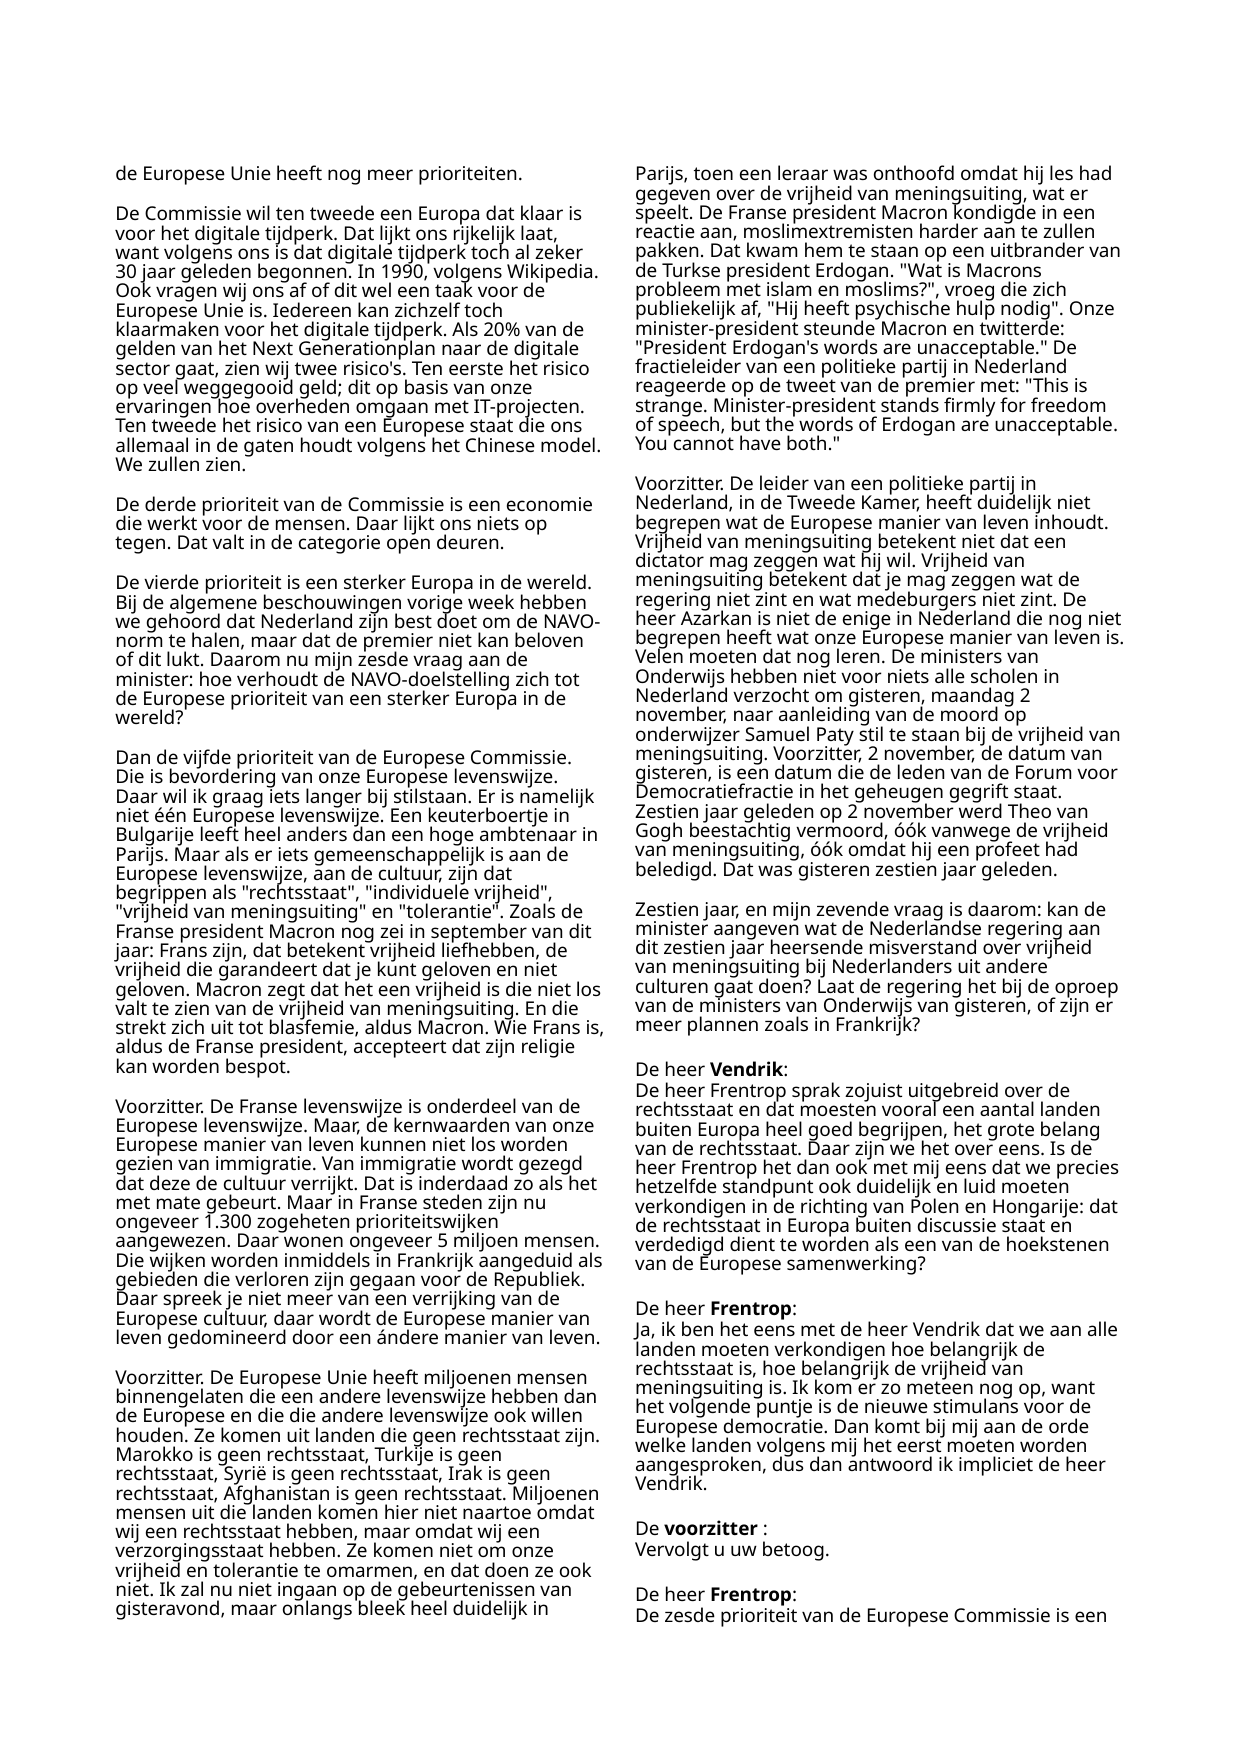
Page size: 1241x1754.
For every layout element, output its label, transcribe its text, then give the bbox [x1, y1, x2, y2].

text De derde prioriteit van de Commissie is een economie die werkt voor de mensen. Daar lijkt ons niets op tegen. Dat valt in de categorie open deuren. [115, 496, 605, 554]
text Parijs, toen een leraar was onthoofd omdat hij les had gegeven over de vrijheid van meningsuiting, wat er speelt. De Franse president Macron kondigde in een reactie aan, moslimextremisten harder aan te zullen pakken. Dat kwam hem te staan op een uitbrander van de Turkse president Erdogan. "Wat is Macrons probleem met islam en moslims?", vroeg die zich publiekelijk af, "Hij heeft psychische hulp nodig". Onze minister-president steunde Macron en twitterde: "President Erdogan's words are unacceptable." De fractieleider van een politieke partij in Nederland reageerde op de tweet van de premier met: "This is strange. Minister-president stands firmly for freedom of speech, but the words of Erdogan are unacceptable. You cannot have both." [635, 165, 1125, 454]
text De Commissie wil ten tweede een Europa dat klaar is voor het digitale tijdperk. Dat lijkt ons rijkelijk laat, want volgens ons is dat digitale tijdperk toch al zeker 30 jaar geleden begonnen. In 1990, volgens Wikipedia. Ook vragen wij ons af of dit wel een taak voor de Europese Unie is. Iedereen kan zichzelf toch klaarmaken voor het digitale tijdperk. Als 20% van de gelden van het Next Generationplan naar de digitale sector gaat, zien wij twee risico's. Ten eerste het risico op veel weggegooid geld; dit op basis van onze ervaringen hoe overheden omgaan met IT-projecten. Ten tweede het risico van een Europese staat die ons allemaal in de gaten houdt volgens het Chinese model. We zullen zien. [115, 205, 605, 475]
text De heer Frentrop: [635, 1581, 1125, 1607]
text de Europese Unie heeft nog meer prioriteiten. [115, 165, 605, 184]
text Voorzitter. De Europese Unie heeft miljoenen mensen binnengelaten die een andere levenswijze hebben dan de Europese en die die andere levenswijze ook willen houden. Ze komen uit landen die geen rechtsstaat zijn. Marokko is geen rechtsstaat, Turkije is geen rechtsstaat, Syrië is geen rechtsstaat, Irak is geen rechtsstaat, Afghanistan is geen rechtsstaat. Miljoenen mensen uit die landen komen hier niet naartoe omdat wij een rechtsstaat hebben, maar omdat wij een verzorgingsstaat hebben. Ze komen niet om onze vrijheid en tolerantie te omarmen, en dat doen ze ook niet. Ik zal nu niet ingaan op de gebeurtenissen van gisteravond, maar onlangs bleek heel duidelijk in [115, 1369, 605, 1619]
text Voorzitter. De leider van een politieke partij in Nederland, in de Tweede Kamer, heeft duidelijk niet begrepen wat de Europese manier van leven inhoudt. Vrijheid van meningsuiting betekent niet dat een dictator mag zeggen wat hij wil. Vrijheid van meningsuiting betekent dat je mag zeggen wat de regering niet zint en wat medeburgers niet zint. De heer Azarkan is niet de enige in Nederland die nog niet begrepen heeft wat onze Europese manier van leven is. Velen moeten dat nog leren. De ministers van Onderwijs hebben niet voor niets alle scholen in Nederland verzocht om gisteren, maandag 2 november, naar aanleiding van de moord op onderwijzer Samuel Paty stil te staan bij de vrijheid van meningsuiting. Voorzitter, 2 november, de datum van gisteren, is een datum die de leden van de Forum voor Democratiefractie in het geheugen gegrift staat. Zestien jaar geleden op 2 november werd Theo van Gogh beestachtig vermoord, óók vanwege de vrijheid van meningsuiting, óók omdat hij een profeet had beledigd. Dat was gisteren zestien jaar geleden. [635, 475, 1125, 880]
text De voorzitter : [635, 1516, 1125, 1541]
text De heer Vendrik: [635, 1056, 1125, 1082]
text Vervolgt u uw betoog. [635, 1541, 1125, 1561]
text Zestien jaar, en mijn zevende vraag is daarom: kan de minister aangeven wat de Nederlandse regering aan dit zestien jaar heersende misverstand over vrijheid van meningsuiting bij Nederlanders uit andere culturen gaat doen? Laat de regering het bij de oproep van de ministers van Onderwijs van gisteren, of zijn er meer plannen zoals in Frankrijk? [635, 901, 1125, 1035]
text De vierde prioriteit is een sterker Europa in de wereld. Bij de algemene beschouwingen vorige week hebben we gehoord dat Nederland zijn best doet om de NAVO-norm te halen, maar dat de premier niet kan beloven of dit lukt. Daarom nu mijn zesde vraag aan de minister: hoe verhoudt de NAVO-doelstelling zich tot de Europese prioriteit van een sterker Europa in de wereld? [115, 574, 605, 728]
text De heer Frentrop: [635, 1296, 1125, 1321]
text Ja, ik ben het eens met de heer Vendrik dat we aan alle landen moeten verkondigen hoe belangrijk de rechtsstaat is, hoe belangrijk de vrijheid van meningsuiting is. Ik kom er zo meteen nog op, want het volgende puntje is de nieuwe stimulans voor de Europese democratie. Dan komt bij mij aan de orde welke landen volgens mij het eerst moeten worden aangesproken, dus dan antwoord ik impliciet de heer Vendrik. [635, 1321, 1125, 1495]
text Dan de vijfde prioriteit van de Europese Commissie. Die is bevordering van onze Europese levenswijze. Daar wil ik graag iets langer bij stilstaan. Er is namelijk niet één Europese levenswijze. Een keuterboertje in Bulgarije leeft heel anders dan een hoge ambtenaar in Parijs. Maar als er iets gemeenschappelijk is aan de Europese levenswijze, aan de cultuur, zijn dat begrippen als "rechtsstaat", "individuele vrijheid", "vrijheid van meningsuiting" en "tolerantie". Zoals de Franse president Macron nog zei in september van dit jaar: Frans zijn, dat betekent vrijheid liefhebben, de vrijheid die garandeert dat je kunt geloven en niet geloven. Macron zegt dat het een vrijheid is die niet los valt te zien van de vrijheid van meningsuiting. En die strekt zich uit tot blasfemie, aldus Macron. Wie Frans is, aldus de Franse president, accepteert dat zijn religie kan worden bespot. [115, 749, 605, 1077]
text De heer Frentrop sprak zojuist uitgebreid over de rechtsstaat en dat moesten vooral een aantal landen buiten Europa heel goed begrijpen, het grote belang van de rechtsstaat. Daar zijn we het over eens. Is de heer Frentrop het dan ook met mij eens dat we precies hetzelfde standpunt ook duidelijk en luid moeten verkondigen in de richting van Polen en Hongarije: dat de rechtsstaat in Europa buiten discussie staat en verdedigd dient te worden als een van de hoekstenen van de Europese samenwerking? [635, 1082, 1125, 1275]
text De zesde prioriteit van de Europese Commissie is een [635, 1607, 1125, 1626]
text Voorzitter. De Franse levenswijze is onderdeel van de Europese levenswijze. Maar, de kernwaarden van onze Europese manier van leven kunnen niet los worden gezien van immigratie. Van immigratie wordt gezegd dat deze de cultuur verrijkt. Dat is inderdaad zo als het met mate gebeurt. Maar in Franse steden zijn nu ongeveer 1.300 zogeheten prioriteitswijken aangewezen. Daar wonen ongeveer 5 miljoen mensen. Die wijken worden inmiddels in Frankrijk aangeduid als gebieden die verloren zijn gegaan voor de Republiek. Daar spreek je niet meer van een verrijking van de Europese cultuur, daar wordt de Europese manier van leven gedomineerd door een ándere manier van leven. [115, 1098, 605, 1348]
